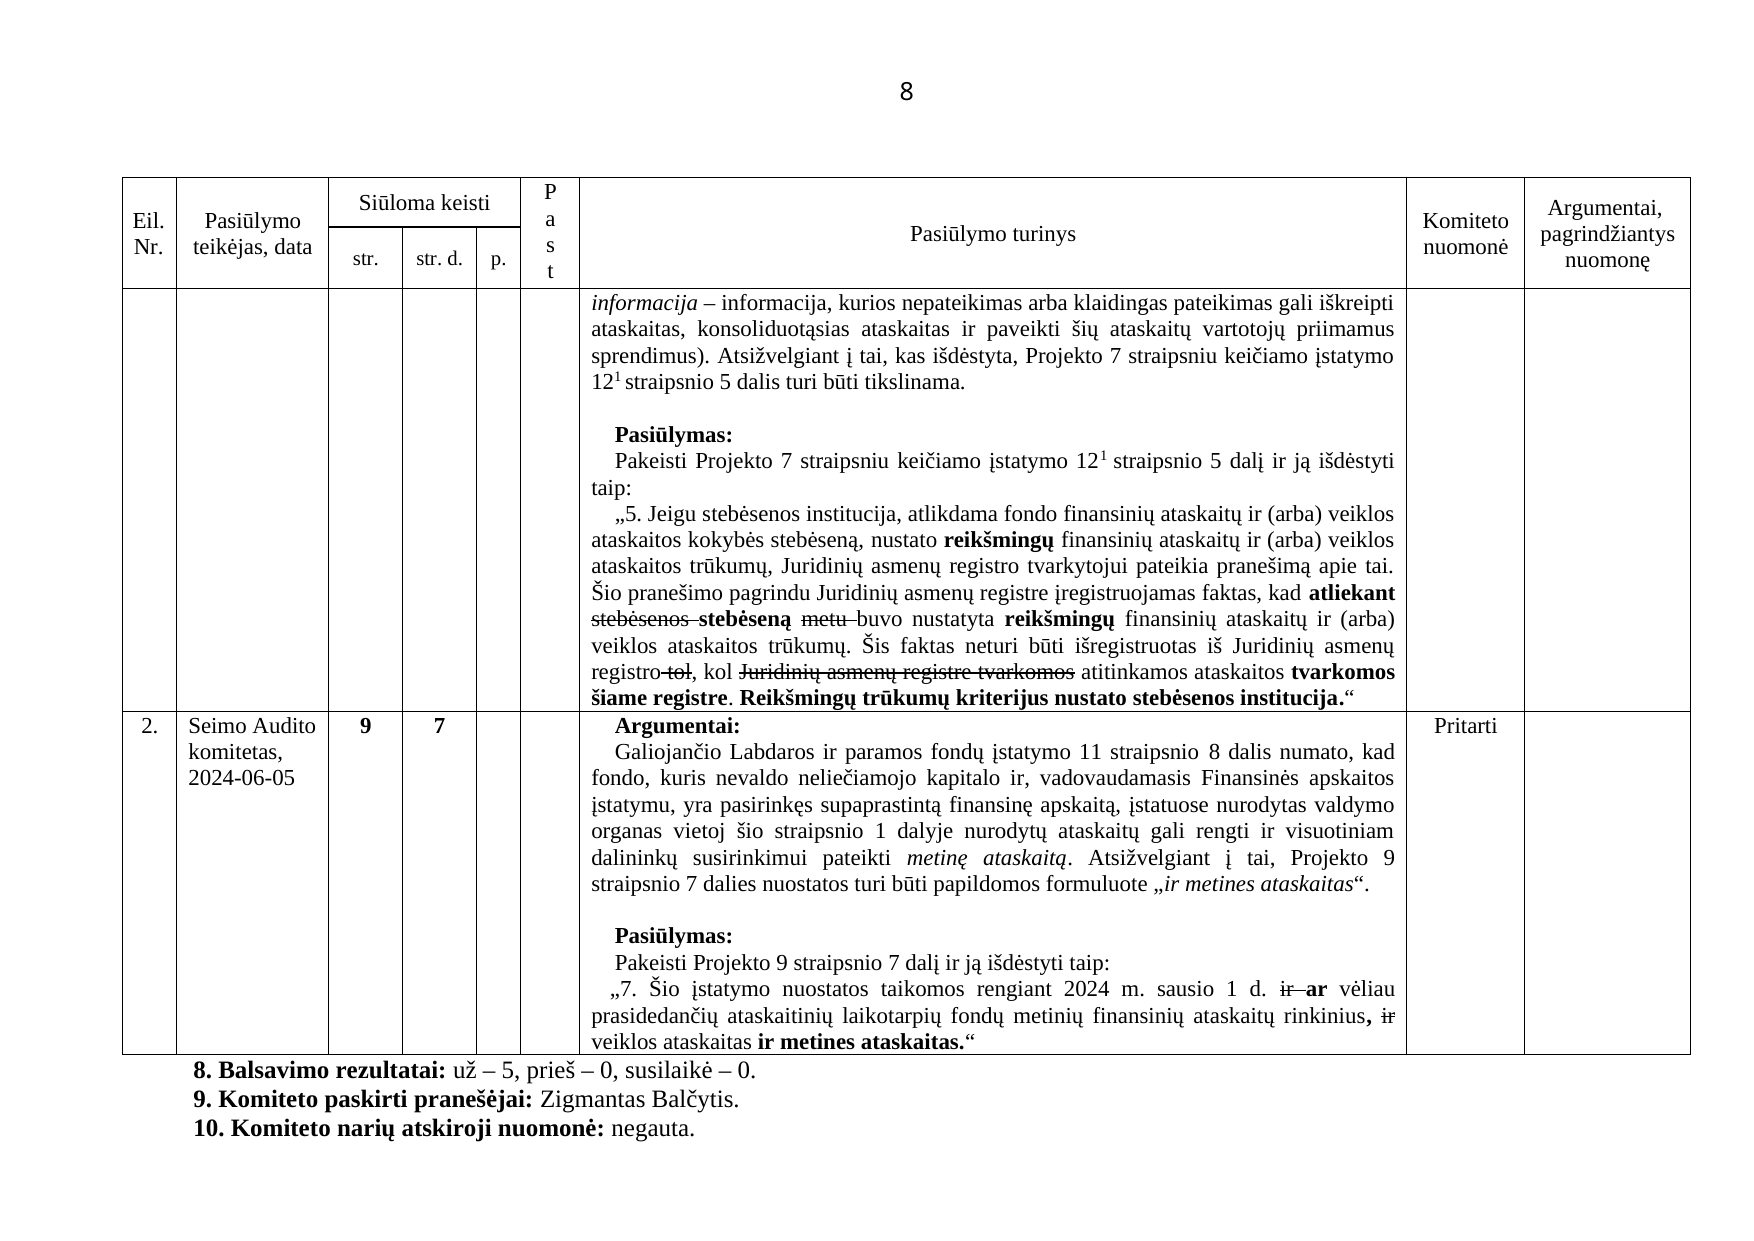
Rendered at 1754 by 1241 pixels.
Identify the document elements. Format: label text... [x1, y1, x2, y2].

table_cell [477, 289, 520, 711]
table_cell Pritarti [1407, 712, 1524, 1054]
text 8. Balsavimo rezultatai: už – 5, prieš – 0, susilaikė – 0. [118, 1055, 1695, 1084]
table_cell Argumentai: Galiojančio Labdaros ir paramos fondų įstatymo 11 straipsnio 8 dalis numato, kad fondo, kuris nevaldo neliečiamojo kapitalo ir, vadovaudamasis Finansinės apskaitos įstatymu, yra pasirinkęs supaprastintą finansinę apskaitą, įstatuose nurodytas valdymo organas vietoj šio straipsnio 1 dalyje nurodytų ataskaitų gali rengti ir visuotiniam dalininkų susirinkimui pateikti metinę ataskaitą. Atsižvelgiant į tai, Projekto 9 straipsnio 7 dalies nuostatos turi būti papildomos formuluote „ir metines ataskaitas“. Pasiūlymas: Pakeisti Projekto 9 straipsnio 7 dalį ir ją išdėstyti taip: „7. Šio įstatymo nuostatos taikomos rengiant 2024 m. sausio 1 d. ir ar vėliau prasidedančių ataskaitinių laikotarpių fondų metinių finansinių ataskaitų rinkinius, ir veiklos ataskaitas ir metines ataskaitas.“ [580, 712, 1406, 1054]
table_cell [123, 289, 176, 711]
table_header Siūloma keisti [329, 178, 520, 226]
table_cell [1525, 289, 1690, 711]
table_cell [1525, 712, 1690, 1054]
text 10. Komiteto narių atskiroji nuomonė: negauta. [118, 1113, 1695, 1142]
table_cell [477, 712, 520, 1054]
table_header Pasiūlymo turinys [580, 178, 1406, 288]
table_cell Seimo Audito komitetas, 2024-06-05 [177, 712, 328, 1054]
table_cell [521, 712, 579, 1054]
table_header Komiteto nuomonė [1407, 178, 1524, 288]
table_cell [403, 289, 476, 711]
table_cell [1407, 289, 1524, 711]
table_cell 2. [123, 712, 176, 1054]
table_cell N [521, 289, 579, 711]
table_cell 9 [329, 712, 402, 1054]
table_cell [329, 289, 402, 711]
table_cell str. [329, 228, 402, 288]
table_cell 7 [403, 712, 476, 1054]
table_header Argumentai, pagrindžiantys nuomonę [1525, 178, 1690, 288]
text 9. Komiteto paskirti pranešėjai: Zigmantas Balčytis. [118, 1084, 1695, 1113]
table_header Pasiūlymo teikėjas, data [177, 178, 328, 288]
table_cell [177, 289, 328, 711]
table_cell str. d. [403, 228, 476, 288]
table_cell informacija – informacija, kurios nepateikimas arba klaidingas pateikimas gali iškreipti ataskaitas, konsoliduotąsias ataskaitas ir paveikti šių ataskaitų vartotojų priimamus sprendimus). Atsižvelgiant į tai, kas išdėstyta, Projekto 7 straipsniu keičiamo įstatymo 121 straipsnio 5 dalis turi būti tikslinama. Pasiūlymas: Pakeisti Projekto 7 straipsniu keičiamo įstatymo 121 straipsnio 5 dalį ir ją išdėstyti taip: „5. Jeigu stebėsenos institucija, atlikdama fondo finansinių ataskaitų ir (arba) veiklos ataskaitos kokybės stebėseną, nustato reikšmingų finansinių ataskaitų ir (arba) veiklos ataskaitos trūkumų, Juridinių asmenų registro tvarkytojui pateikia pranešimą apie tai. Šio pranešimo pagrindu Juridinių asmenų registre įregistruojamas faktas, kad atliekant stebėsenos stebėseną metu buvo nustatyta reikšmingų finansinių ataskaitų ir (arba) veiklos ataskaitos trūkumų. Šis faktas neturi būti išregistruotas iš Juridinių asmenų registro tol, kol Juridinių asmenų registre tvarkomos atitinkamos ataskaitos tvarkomos šiame registre. Reikšmingų trūkumų kriterijus nustato stebėsenos institucija.“ [580, 289, 1406, 711]
table_cell p. [477, 228, 520, 288]
table_header Pastabos [521, 178, 579, 288]
table_header Eil. Nr. [123, 178, 176, 288]
